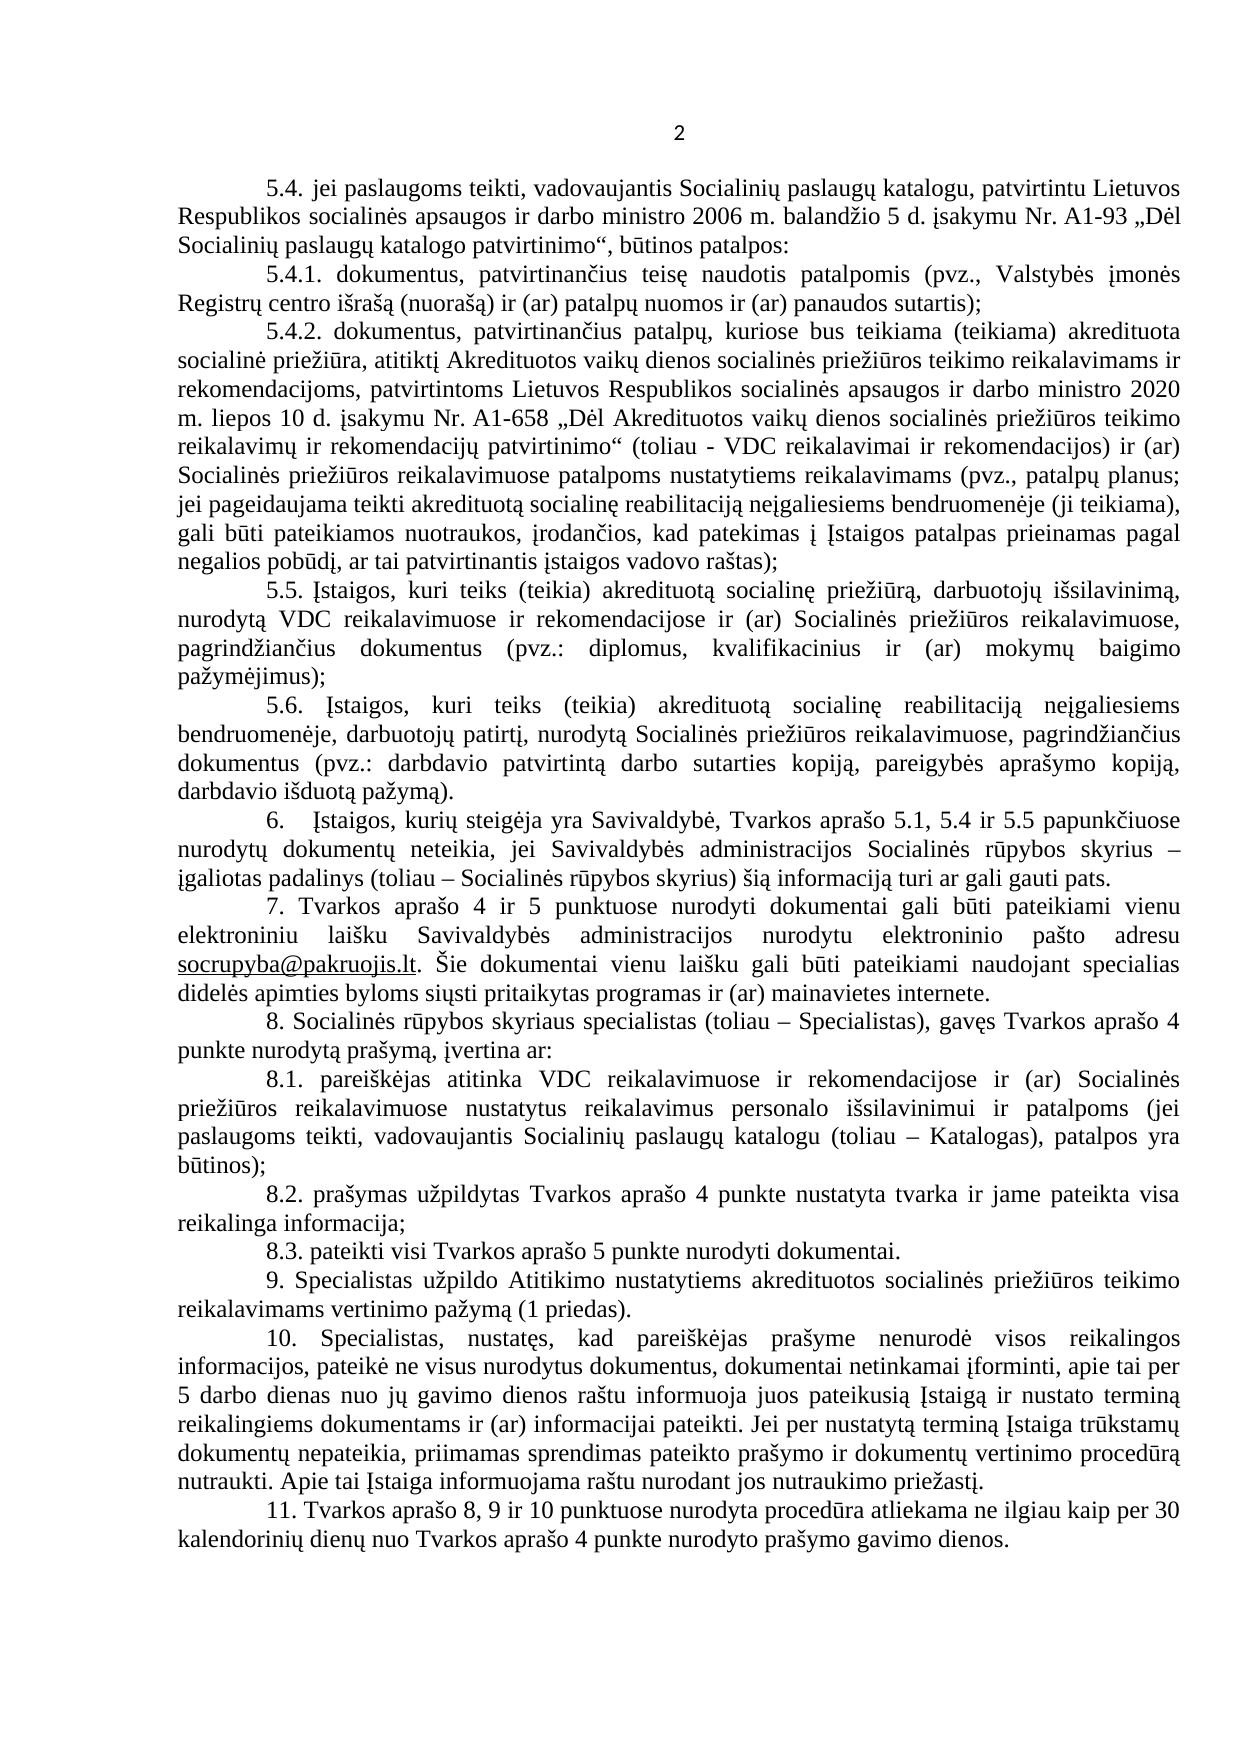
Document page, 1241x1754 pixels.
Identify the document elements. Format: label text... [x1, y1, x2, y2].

text 8.1. pareiškėjas atitinka VDC reikalavimuose ir rekomendacijose ir (ar) Socialinės priežiūros reikalavimuose nustatytus reikalavimus personalo išsilavinimui ir patalpoms (jei paslaugoms teikti, vadovaujantis Socialinių paslaugų katalogu (toliau – Katalogas), patalpos yra būtinos); [177, 1064, 1181, 1179]
text 8. Socialinės rūpybos skyriaus specialistas (toliau – Specialistas), gavęs Tvarkos aprašo 4 punkte nurodytą prašymą, įvertina ar: [177, 1006, 1181, 1064]
text 5.4.2. dokumentus, patvirtinančius patalpų, kuriose bus teikiama (teikiama) akredituota socialinė priežiūra, atitiktį Akredituotos vaikų dienos socialinės priežiūros teikimo reikalavimams ir rekomendacijoms, patvirtintoms Lietuvos Respublikos socialinės apsaugos ir darbo ministro 2020 m. liepos 10 d. įsakymu Nr. A1-658 „Dėl Akredituotos vaikų dienos socialinės priežiūros teikimo reikalavimų ir rekomendacijų patvirtinimo“ (toliau - VDC reikalavimai ir rekomendacijos) ir (ar) Socialinės priežiūros reikalavimuose patalpoms nustatytiems reikalavimams (pvz., patalpų planus; jei pageidaujama teikti akredituotą socialinę reabilitaciją neįgaliesiems bendruomenėje (ji teikiama), gali būti pateikiamos nuotraukos, įrodančios, kad patekimas į Įstaigos patalpas prieinamas pagal negalios pobūdį, ar tai patvirtinantis įstaigos vadovo raštas); [177, 316, 1181, 575]
text 11. Tvarkos aprašo 8, 9 ir 10 punktuose nurodyta procedūra atliekama ne ilgiau kaip per 30 kalendorinių dienų nuo Tvarkos aprašo 4 punkte nurodyto prašymo gavimo dienos. [177, 1495, 1181, 1553]
text 10. Specialistas, nustatęs, kad pareiškėjas prašyme nenurodė visos reikalingos informacijos, pateikė ne visus nurodytus dokumentus, dokumentai netinkamai įforminti, apie tai per 5 darbo dienas nuo jų gavimo dienos raštu informuoja juos pateikusią Įstaigą ir nustato terminą reikalingiems dokumentams ir (ar) informacijai pateikti. Jei per nustatytą terminą Įstaiga trūkstamų dokumentų nepateikia, priimamas sprendimas pateikto prašymo ir dokumentų vertinimo procedūrą nutraukti. Apie tai Įstaiga informuojama raštu nurodant jos nutraukimo priežastį. [177, 1323, 1181, 1495]
text 8.2. prašymas užpildytas Tvarkos aprašo 4 punkte nustatyta tvarka ir jame pateikta visa reikalinga informacija; [177, 1179, 1181, 1236]
text 5.5. Įstaigos, kuri teiks (teikia) akredituotą socialinę priežiūrą, darbuotojų išsilavinimą, nurodytą VDC reikalavimuose ir rekomendacijose ir (ar) Socialinės priežiūros reikalavimuose, pagrindžiančius dokumentus (pvz.: diplomus, kvalifikacinius ir (ar) mokymų baigimo pažymėjimus); [177, 575, 1181, 690]
text 8.3. pateikti visi Tvarkos aprašo 5 punkte nurodyti dokumentai. [177, 1236, 1181, 1265]
text 7. Tvarkos aprašo 4 ir 5 punktuose nurodyti dokumentai gali būti pateikiami vienu elektroniniu laišku Savivaldybės administracijos nurodytu elektroninio pašto adresu socrupyba@pakruojis.lt. Šie dokumentai vienu laišku gali būti pateikiami naudojant specialias didelės apimties byloms siųsti pritaikytas programas ir (ar) mainavietes internete. [177, 891, 1181, 1006]
text 5.4. jei paslaugoms teikti, vadovaujantis Socialinių paslaugų katalogu, patvirtintu Lietuvos Respublikos socialinės apsaugos ir darbo ministro 2006 m. balandžio 5 d. įsakymu Nr. A1-93 „Dėl Socialinių paslaugų katalogo patvirtinimo“, būtinos patalpos: [177, 173, 1181, 259]
text 5.6. Įstaigos, kuri teiks (teikia) akredituotą socialinę reabilitaciją neįgaliesiems bendruomenėje, darbuotojų patirtį, nurodytą Socialinės priežiūros reikalavimuose, pagrindžiančius dokumentus (pvz.: darbdavio patvirtintą darbo sutarties kopiją, pareigybės aprašymo kopiją, darbdavio išduotą pažymą). [177, 690, 1181, 805]
text 5.4.1. dokumentus, patvirtinančius teisę naudotis patalpomis (pvz., Valstybės įmonės Registrų centro išrašą (nuorašą) ir (ar) patalpų nuomos ir (ar) panaudos sutartis); [177, 259, 1181, 316]
text 6. Įstaigos, kurių steigėja yra Savivaldybė, Tvarkos aprašo 5.1, 5.4 ir 5.5 papunkčiuose nurodytų dokumentų neteikia, jei Savivaldybės administracijos Socialinės rūpybos skyrius – įgaliotas padalinys (toliau – Socialinės rūpybos skyrius) šią informaciją turi ar gali gauti pats. [177, 805, 1181, 891]
text 9. Specialistas užpildo Atitikimo nustatytiems akredituotos socialinės priežiūros teikimo reikalavimams vertinimo pažymą (1 priedas). [177, 1265, 1181, 1323]
